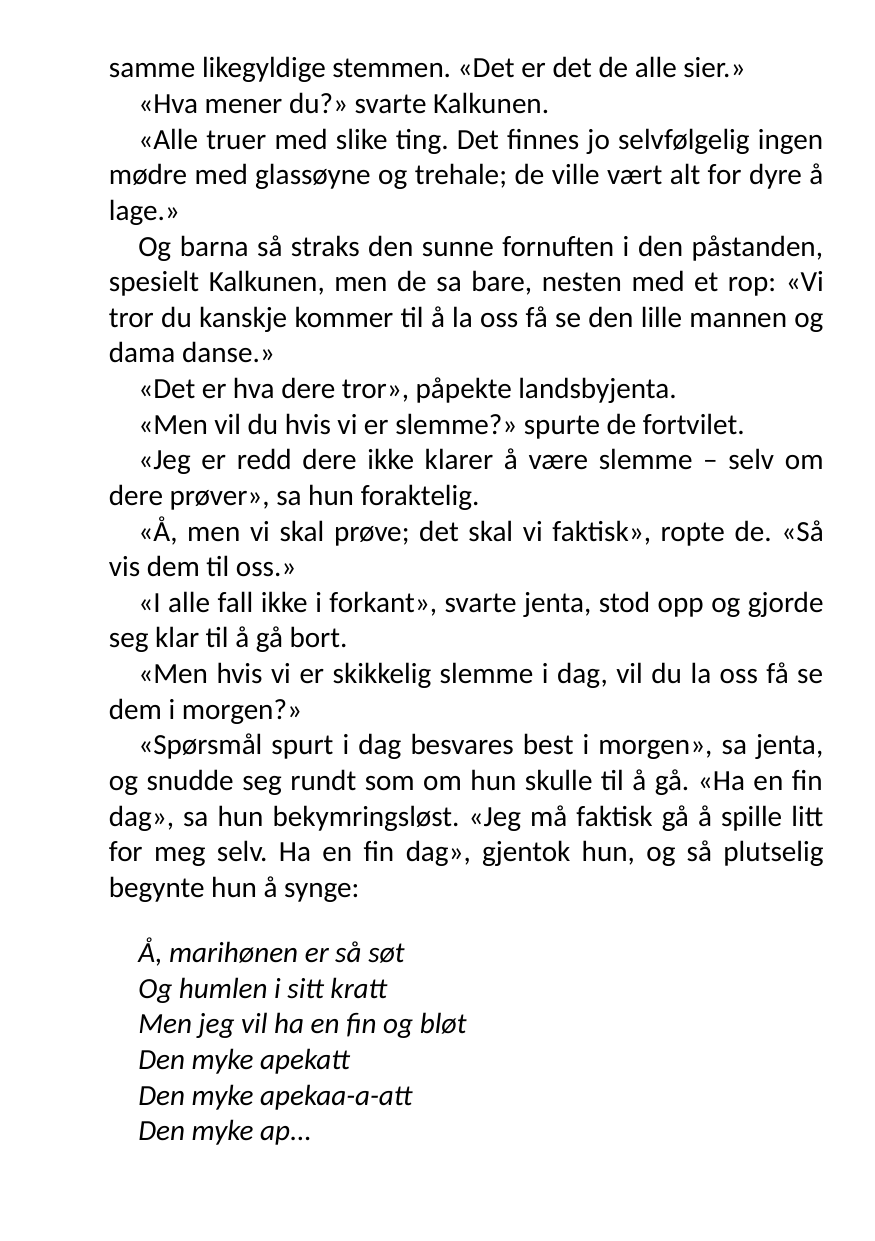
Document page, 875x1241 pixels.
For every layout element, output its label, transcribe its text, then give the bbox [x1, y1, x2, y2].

text «I alle fall ikke i forkant», svarte jenta, stod opp og gjorde seg klar til å gå bort. [109, 584, 824, 655]
text «Å, men vi skal prøve; det skal vi faktisk», ropte de. «Så vis dem til oss.» [109, 513, 824, 584]
text «Jeg er redd dere ikke klarer å være slemme – selv om dere prøver», sa hun foraktelig. [109, 441, 824, 513]
text «Men hvis vi er skikkelig slemme i dag, vil du la oss få se dem i morgen?» [109, 655, 824, 726]
text «Spørsmål spurt i dag besvares best i morgen», sa jenta, og snudde seg rundt som om hun skulle til å gå. «Ha en fin dag», sa hun bekymringsløst. «Jeg må faktisk gå å spille litt for meg selv. Ha en fin dag», gjentok hun, og så plutselig begynte hun å synge: [109, 726, 824, 904]
text Og barna så straks den sunne fornuften i den påstanden, spesielt Kalkunen, men de sa bare, nesten med et rop: «Vi tror du kanskje kommer til å la oss få se den lille mannen og dama danse.» [109, 228, 824, 370]
text samme likegyldige stemmen. «Det er det de alle sier.» [109, 49, 824, 85]
text «Alle truer med slike ting. Det finnes jo selvfølgelig ingen mødre med glassøyne og trehale; de ville vært alt for dyre å lage.» [109, 121, 824, 228]
text «Hva mener du?» svarte Kalkunen. [109, 85, 824, 121]
text «Men vil du hvis vi er slemme?» spurte de fortvilet. [109, 406, 824, 441]
text «Det er hva dere tror», påpekte landsbyjenta. [109, 370, 824, 406]
text Å, marihønen er så søt Og humlen i sitt kratt Men jeg vil ha en fin og bløt Den myke apekatt Den myke apekaa-a-att Den myke ap... [138, 934, 795, 1148]
